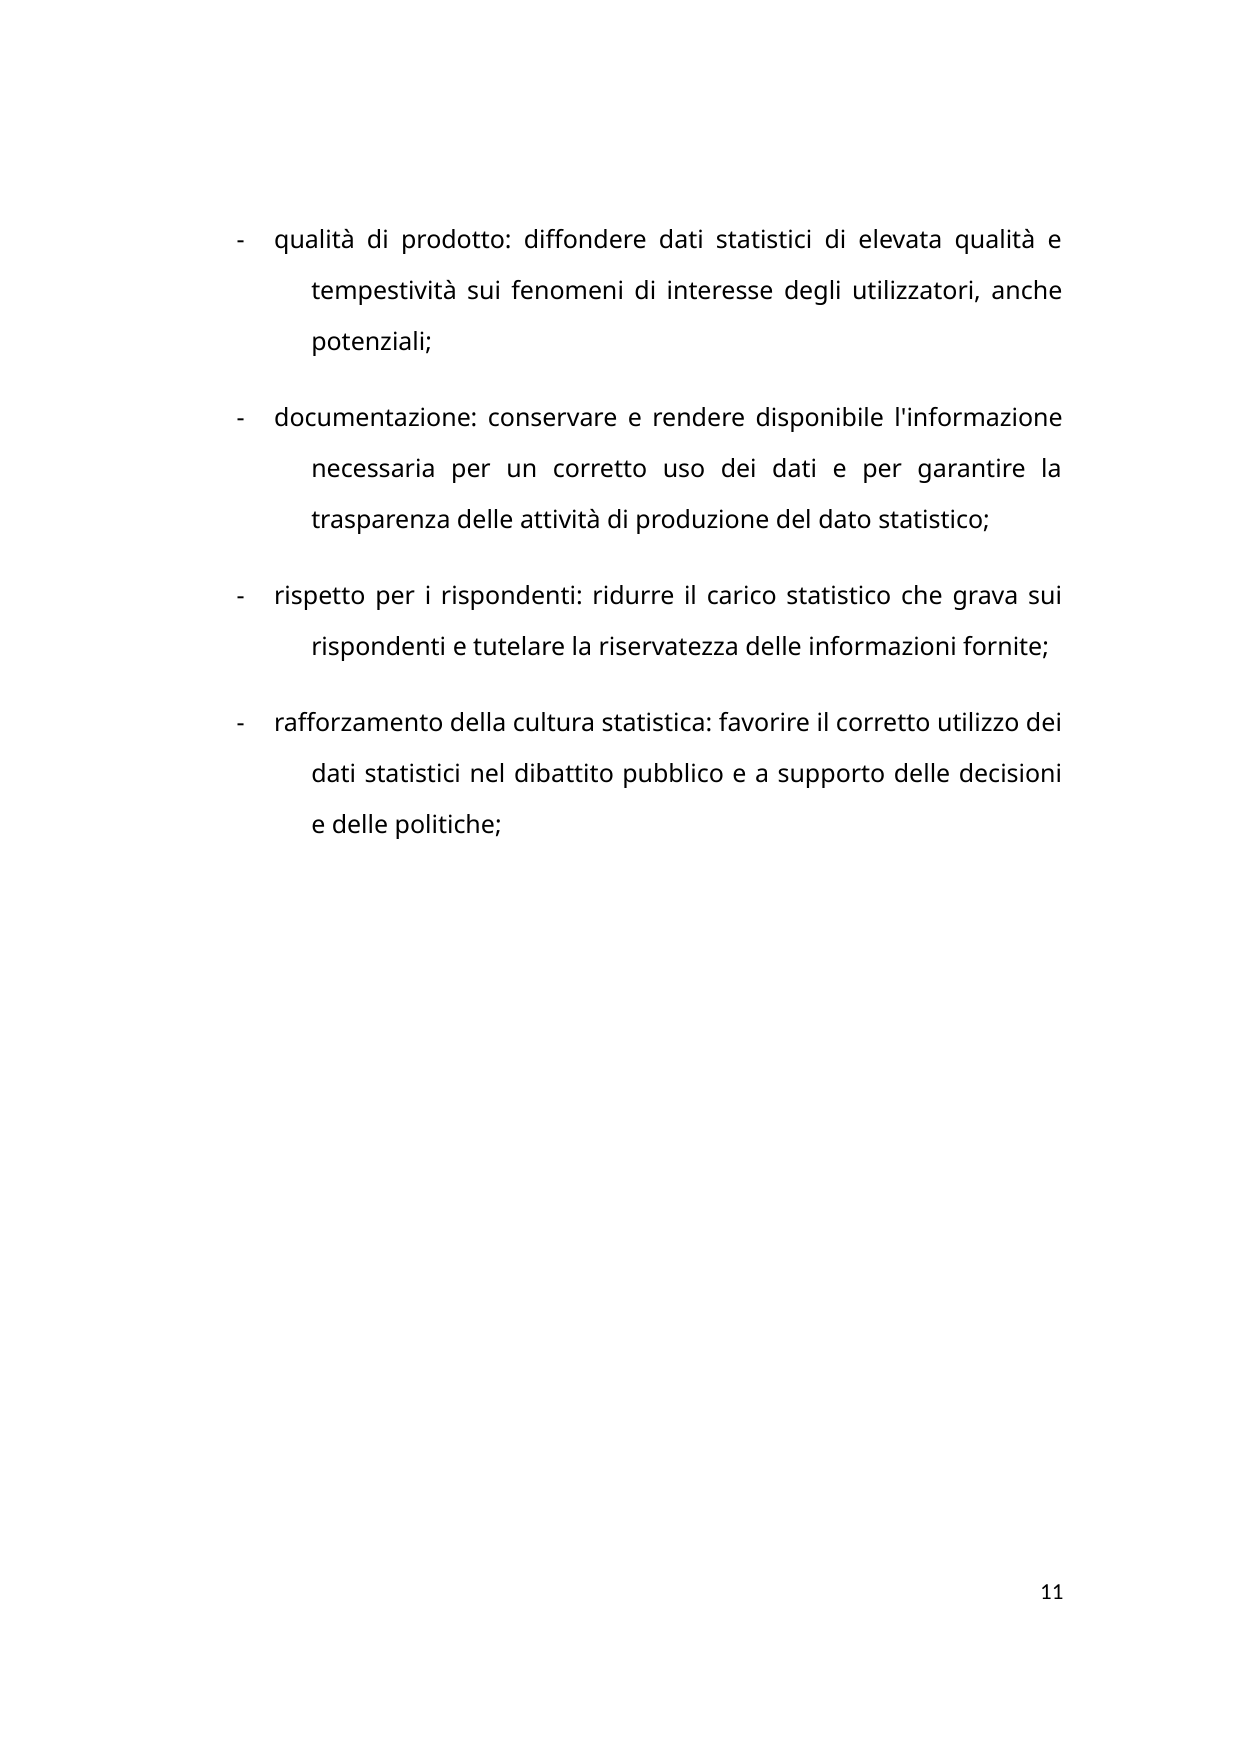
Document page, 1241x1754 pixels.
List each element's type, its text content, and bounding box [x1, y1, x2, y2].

list documentazione: conservare e rendere disponibile l'informazione necessaria per un corretto uso dei dati e per garantire la trasparenza delle attività di produzione del dato statistico; [236, 400, 1063, 536]
list rafforzamento della cultura statistica: favorire il corretto utilizzo dei dati statistici nel dibattito pubblico e a supporto delle decisioni e delle politiche; [236, 705, 1063, 841]
list rispetto per i rispondenti: ridurre il carico statistico che grava sui rispondenti e tutelare la riservatezza delle informazioni fornite; [236, 578, 1063, 663]
list qualità di prodotto: diffondere dati statistici di elevata qualità e tempestività sui fenomeni di interesse degli utilizzatori, anche potenziali; [236, 222, 1063, 358]
